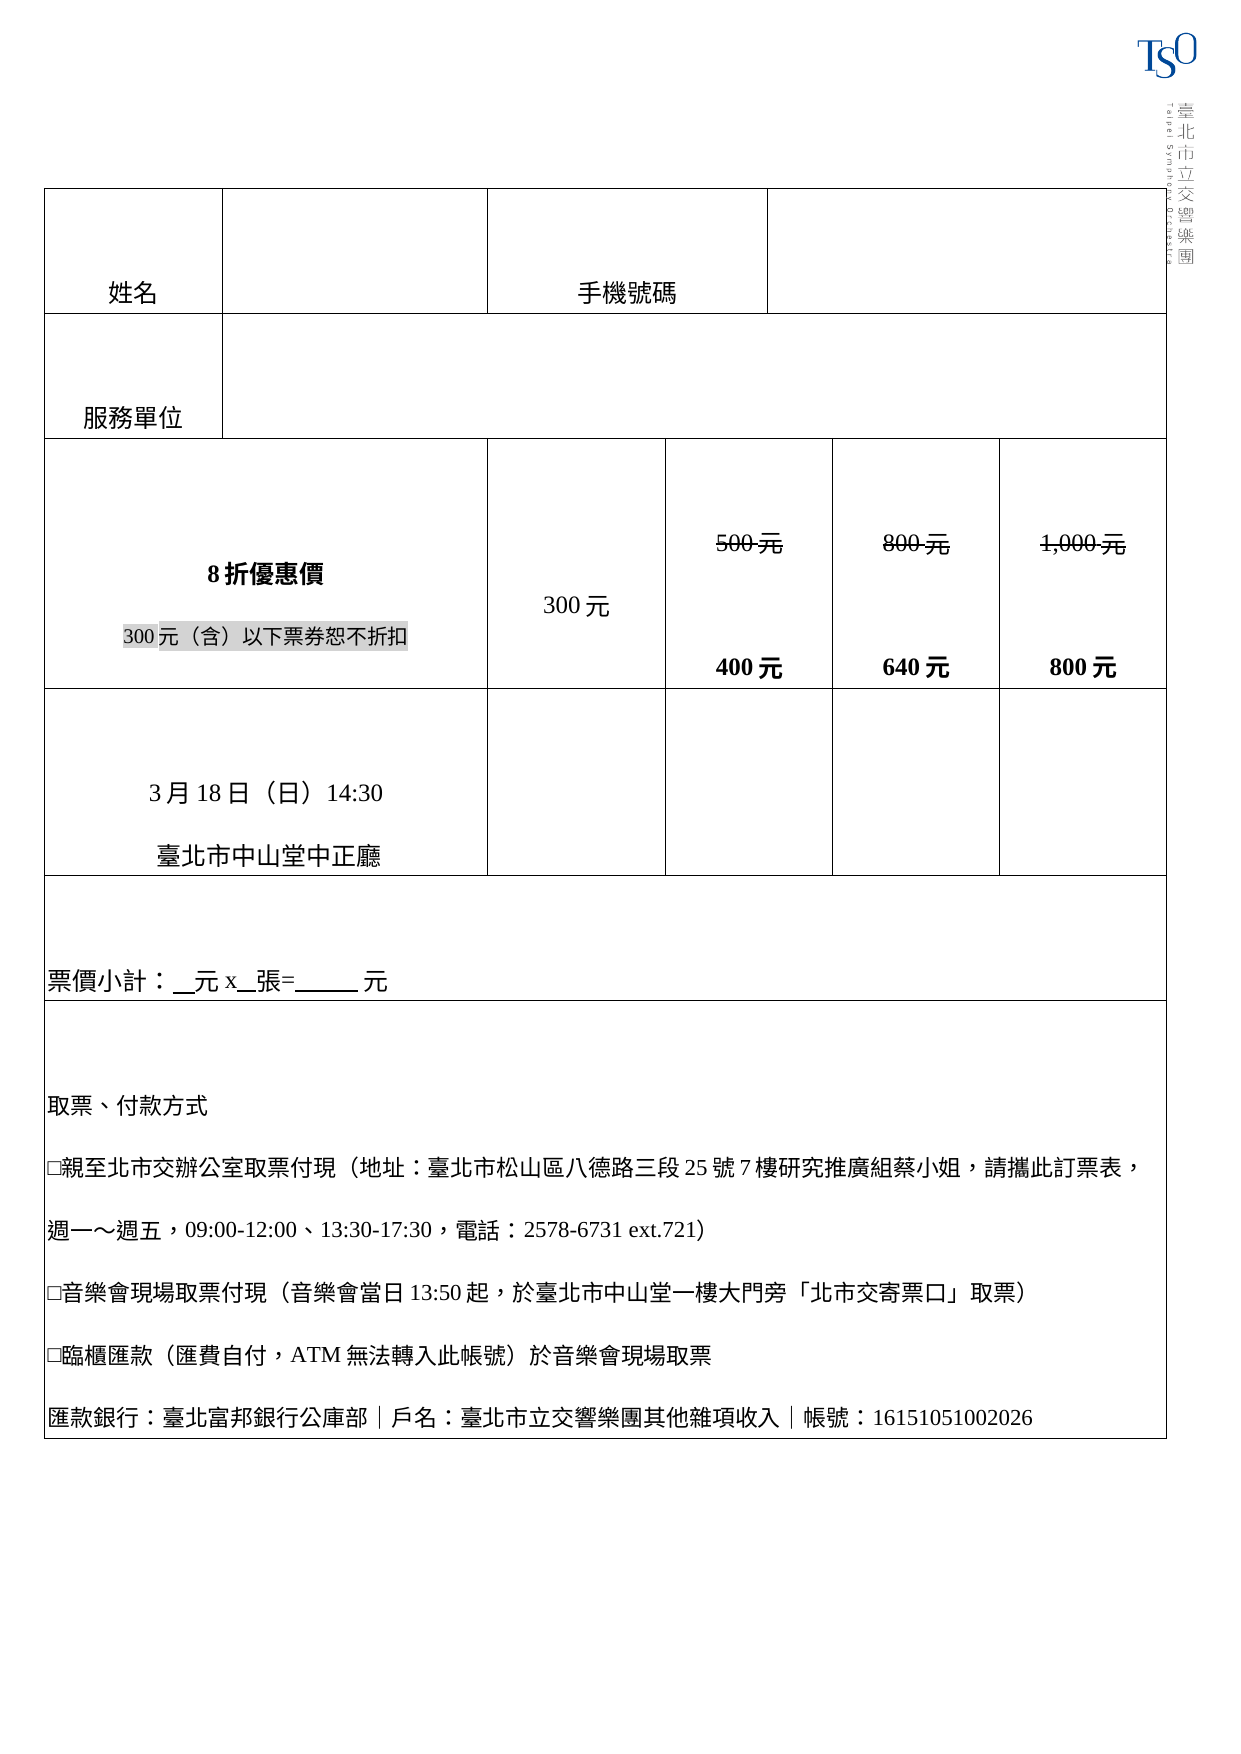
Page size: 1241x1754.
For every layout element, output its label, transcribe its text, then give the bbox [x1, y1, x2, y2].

table_cell 300元 [488, 439, 665, 688]
table_cell 取票、付款方式 □親至北市交辦公室取票付現（地址：臺北市松山區八德路三段25號7樓研究推廣組蔡小姐，請攜此訂票表，週一～週五，09:00-12:00、13:30-17:30，電話：2578-6731 ext.721） □音樂會現場取票付現（音樂會當日13:50起，於臺北市中山堂一樓大門旁「北市交寄票口」取票） □臨櫃匯款（匯費自付，ATM無法轉入此帳號）於音樂會現場取票 匯款銀行：臺北富邦銀行公庫部｜戶名：臺北市立交響樂團其他雜項收入｜帳號：16151051002026 [45, 1001, 1166, 1438]
table_cell 1,000元 800元 [1000, 439, 1166, 688]
table_cell 服務單位 [45, 314, 222, 438]
table_cell 手機號碼 [488, 189, 767, 313]
table_cell [833, 689, 999, 875]
table_cell [1000, 689, 1166, 875]
table_cell [223, 189, 487, 313]
table_cell 500元 400元 [666, 439, 832, 688]
table_cell [488, 689, 665, 875]
table_cell [768, 189, 1166, 313]
table_cell 3月18日（日）14:30 臺北市中山堂中正廳 [45, 689, 487, 875]
table_cell 票價小計： 元x 張= 元 [45, 876, 1166, 1000]
table_cell [666, 689, 832, 875]
table_cell [223, 314, 1166, 438]
table_cell 800元 640元 [833, 439, 999, 688]
table_cell 姓名 [45, 189, 222, 313]
table_cell 8折優惠價 300元（含）以下票券恕不折扣 [45, 439, 487, 688]
